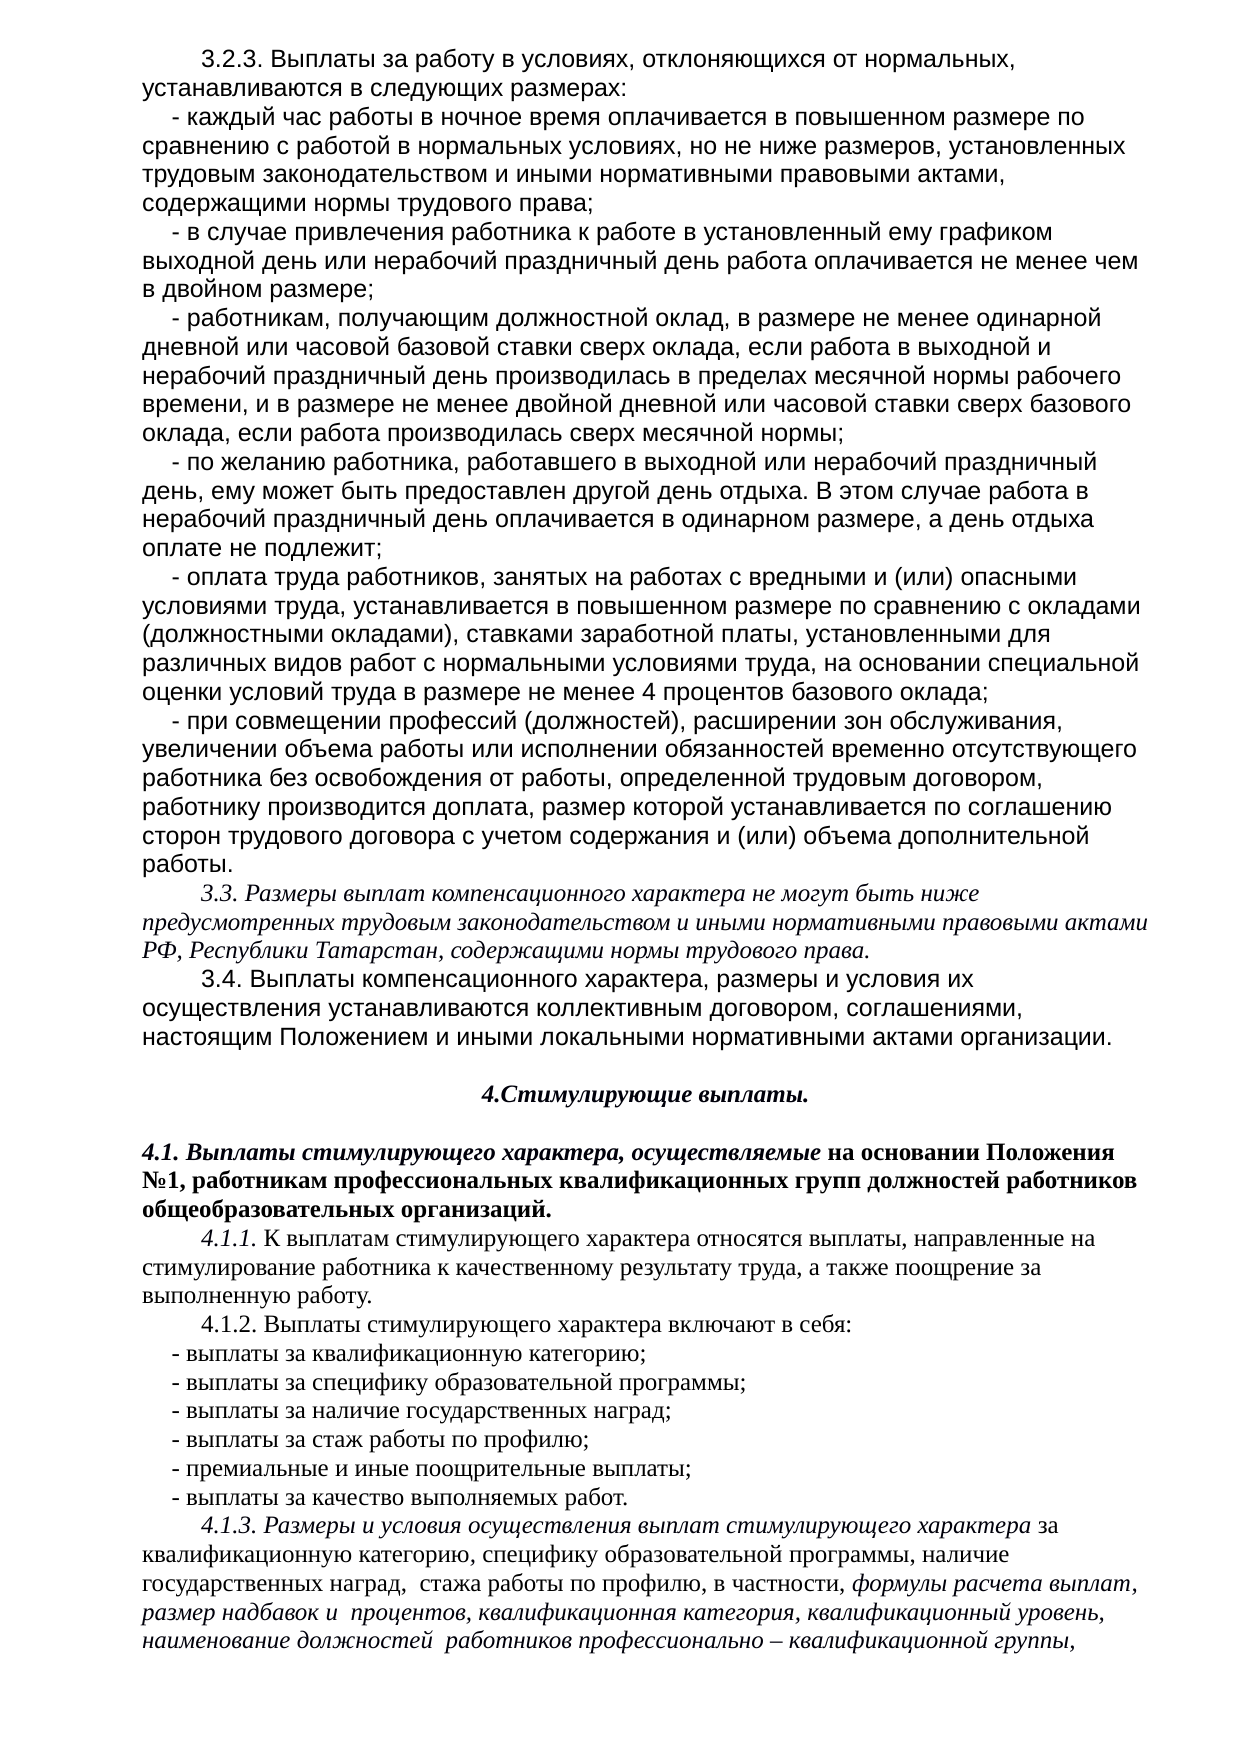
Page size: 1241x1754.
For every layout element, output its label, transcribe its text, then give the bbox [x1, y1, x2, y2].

text - работникам, получающим должностной оклад, в размере не менее одинарной дневной или часовой базовой ставки сверх оклада, если работа в выходной и нерабочий праздничный день производилась в пределах месячной нормы рабочего времени, и в размере не менее двойной дневной или часовой ставки сверх базового оклада, если работа производилась сверх месячной нормы; [142, 303, 1152, 447]
text - оплата труда работников, занятых на работах с вредными и (или) опасными условиями труда, устанавливается в повышенном размере по сравнению с окладами (должностными окладами), ставками заработной платы, установленными для различных видов работ с нормальными условиями труда, на основании специальной оценки условий труда в размере не менее 4 процентов базового оклада; [142, 562, 1152, 706]
text - по желанию работника, работавшего в выходной или нерабочий праздничный день, ему может быть предоставлен другой день отдыха. В этом случае работа в нерабочий праздничный день оплачивается в одинарном размере, а день отдыха оплате не подлежит; [142, 447, 1152, 562]
text - выплаты за специфику образовательной программы; [142, 1367, 1152, 1396]
text 3.4. Выплаты компенсационного характера, размеры и условия их осуществления устанавливаются коллективным договором, соглашениями, настоящим Положением и иными локальными нормативными актами организации. [142, 964, 1152, 1051]
text 3.2.3. Выплаты за работу в условиях, отклоняющихся от нормальных, устанавливаются в следующих размерах: [142, 44, 1152, 102]
text 4.1.2. Выплаты стимулирующего характера включают в себя: [142, 1309, 1152, 1338]
text 4.1.1. К выплатам стимулирующего характера относятся выплаты, направленные на стимулирование работника к качественному результату труда, а также поощрение за выполненную работу. [142, 1223, 1152, 1309]
text - в случае привлечения работника к работе в установленный ему графиком выходной день или нерабочий праздничный день работа оплачивается не менее чем в двойном размере; [142, 217, 1152, 303]
text - каждый час работы в ночное время оплачивается в повышенном размере по сравнению с работой в нормальных условиях, но не ниже размеров, установленных трудовым законодательством и иными нормативными правовыми актами, содержащими нормы трудового права; [142, 102, 1152, 217]
text - выплаты за качество выполняемых работ. [142, 1482, 1152, 1511]
text 4.1. Выплаты стимулирующего характера, осуществляемые на основании Положения №1, работникам профессиональных квалификационных групп должностей работников общеобразовательных организаций. [142, 1137, 1152, 1223]
text 4.Стимулирующие выплаты. [142, 1079, 1152, 1108]
text - выплаты за стаж работы по профилю; [142, 1424, 1152, 1453]
text 3.3. Размеры выплат компенсационного характера не могут быть ниже предусмотренных трудовым законодательством и иными нормативными правовыми актами РФ, Республики Татарстан, содержащими нормы трудового права. [142, 878, 1152, 964]
text - выплаты за квалификационную категорию; [142, 1338, 1152, 1367]
text - при совмещении профессий (должностей), расширении зон обслуживания, увеличении объема работы или исполнении обязанностей временно отсутствующего работника без освобождения от работы, определенной трудовым договором, работнику производится доплата, размер которой устанавливается по соглашению сторон трудового договора с учетом содержания и (или) объема дополнительной работы. [142, 706, 1152, 878]
text - премиальные и иные поощрительные выплаты; [142, 1453, 1152, 1482]
text 4.1.3. Размеры и условия осуществления выплат стимулирующего характера за квалификационную категорию, специфику образовательной программы, наличие государственных наград, стажа работы по профилю, в частности, формулы расчета выплат, размер надбавок и процентов, квалификационная категория, квалификационный уровень, наименование должностей работников профессионально – квалификационной группы, [142, 1511, 1152, 1654]
text - выплаты за наличие государственных наград; [142, 1396, 1152, 1424]
